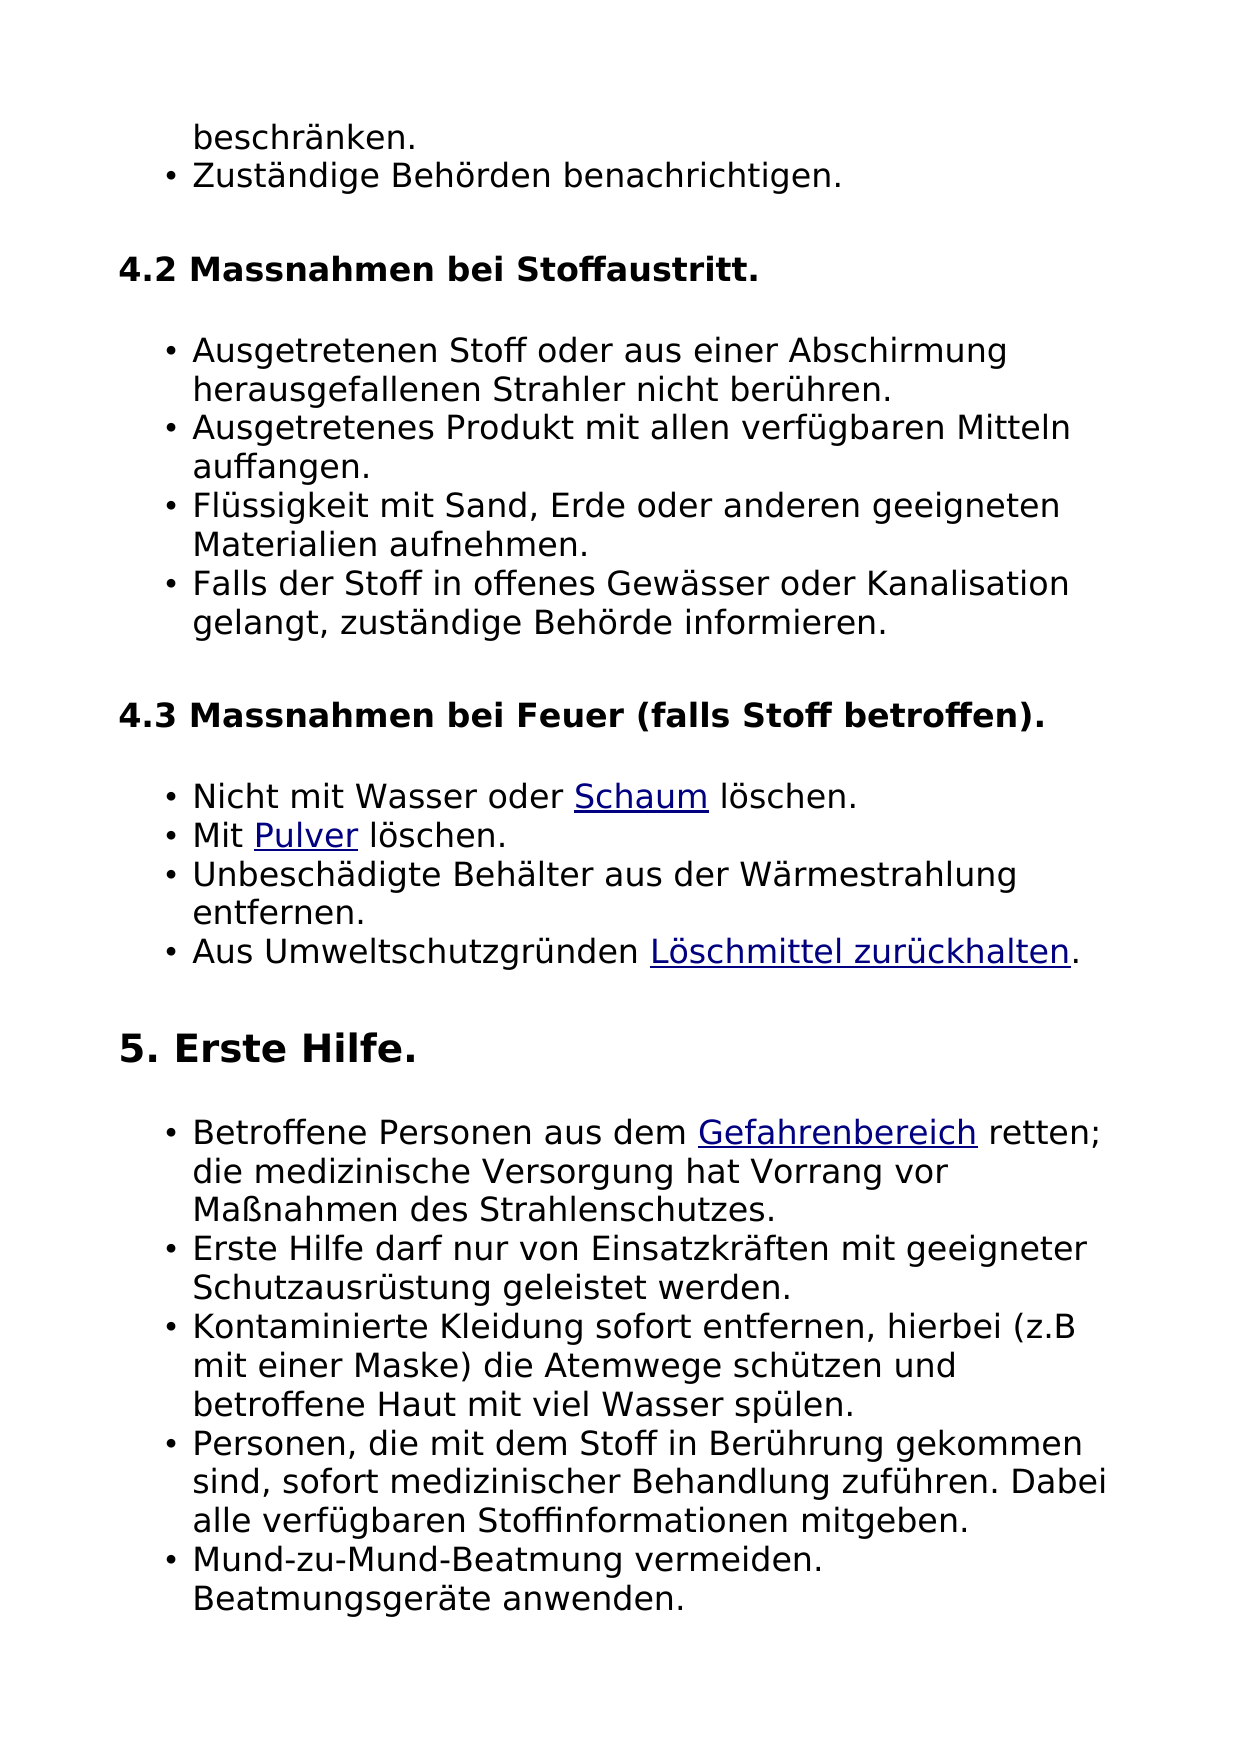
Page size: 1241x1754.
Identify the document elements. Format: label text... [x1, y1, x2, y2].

subtitle 4.2 Massnahmen bei Stoffaustritt. [118, 250, 1122, 289]
subtitle 4.3 Massnahmen bei Feuer (falls Stoff betroffen). [118, 696, 1122, 735]
list Erste Hilfe darf nur von Einsatzkräften mit geeigneter Schutzausrüstung geleistet werden. [177, 1230, 1122, 1307]
list Mund-zu-Mund-Beatmung vermeiden. Beatmungsgeräte anwenden. [177, 1541, 1122, 1618]
list Kontaminierte Kleidung sofort entfernen, hierbei (z.B mit einer Maske) die Atemwege schützen und betroffene Haut mit viel Wasser spülen. [177, 1307, 1122, 1424]
list Aus Umweltschutzgründen Löschmittel zurückhalten. [177, 933, 1122, 972]
subtitle 5. Erste Hilfe. [118, 1026, 1122, 1071]
list Zuständige Behörden benachrichtigen. [177, 157, 1122, 196]
list Falls der Stoff in offenes Gewässer oder Kanalisation gelangt, zuständige Behörde informieren. [177, 564, 1122, 642]
list Betroffene Personen aus dem Gefahrenbereich retten; die medizinische Versorgung hat Vorrang vor Maßnahmen des Strahlenschutzes. [177, 1113, 1122, 1230]
list Unbeschädigte Behälter aus der Wärmestrahlung entfernen. [177, 855, 1122, 933]
list Ausgetretenen Stoff oder aus einer Abschirmung herausgefallenen Strahler nicht berühren. [177, 331, 1122, 409]
list Nicht mit Wasser oder Schaum löschen. [177, 777, 1122, 816]
list Mit Pulver löschen. [177, 816, 1122, 855]
list beschränken. [177, 118, 1122, 157]
list Ausgetretenes Produkt mit allen verfügbaren Mitteln auffangen. [177, 409, 1122, 487]
list Flüssigkeit mit Sand, Erde oder anderen geeigneten Materialien aufnehmen. [177, 487, 1122, 564]
list Personen, die mit dem Stoff in Berührung gekommen sind, sofort medizinischer Behandlung zuführen. Dabei alle verfügbaren Stoffinformationen mitgeben. [177, 1424, 1122, 1541]
